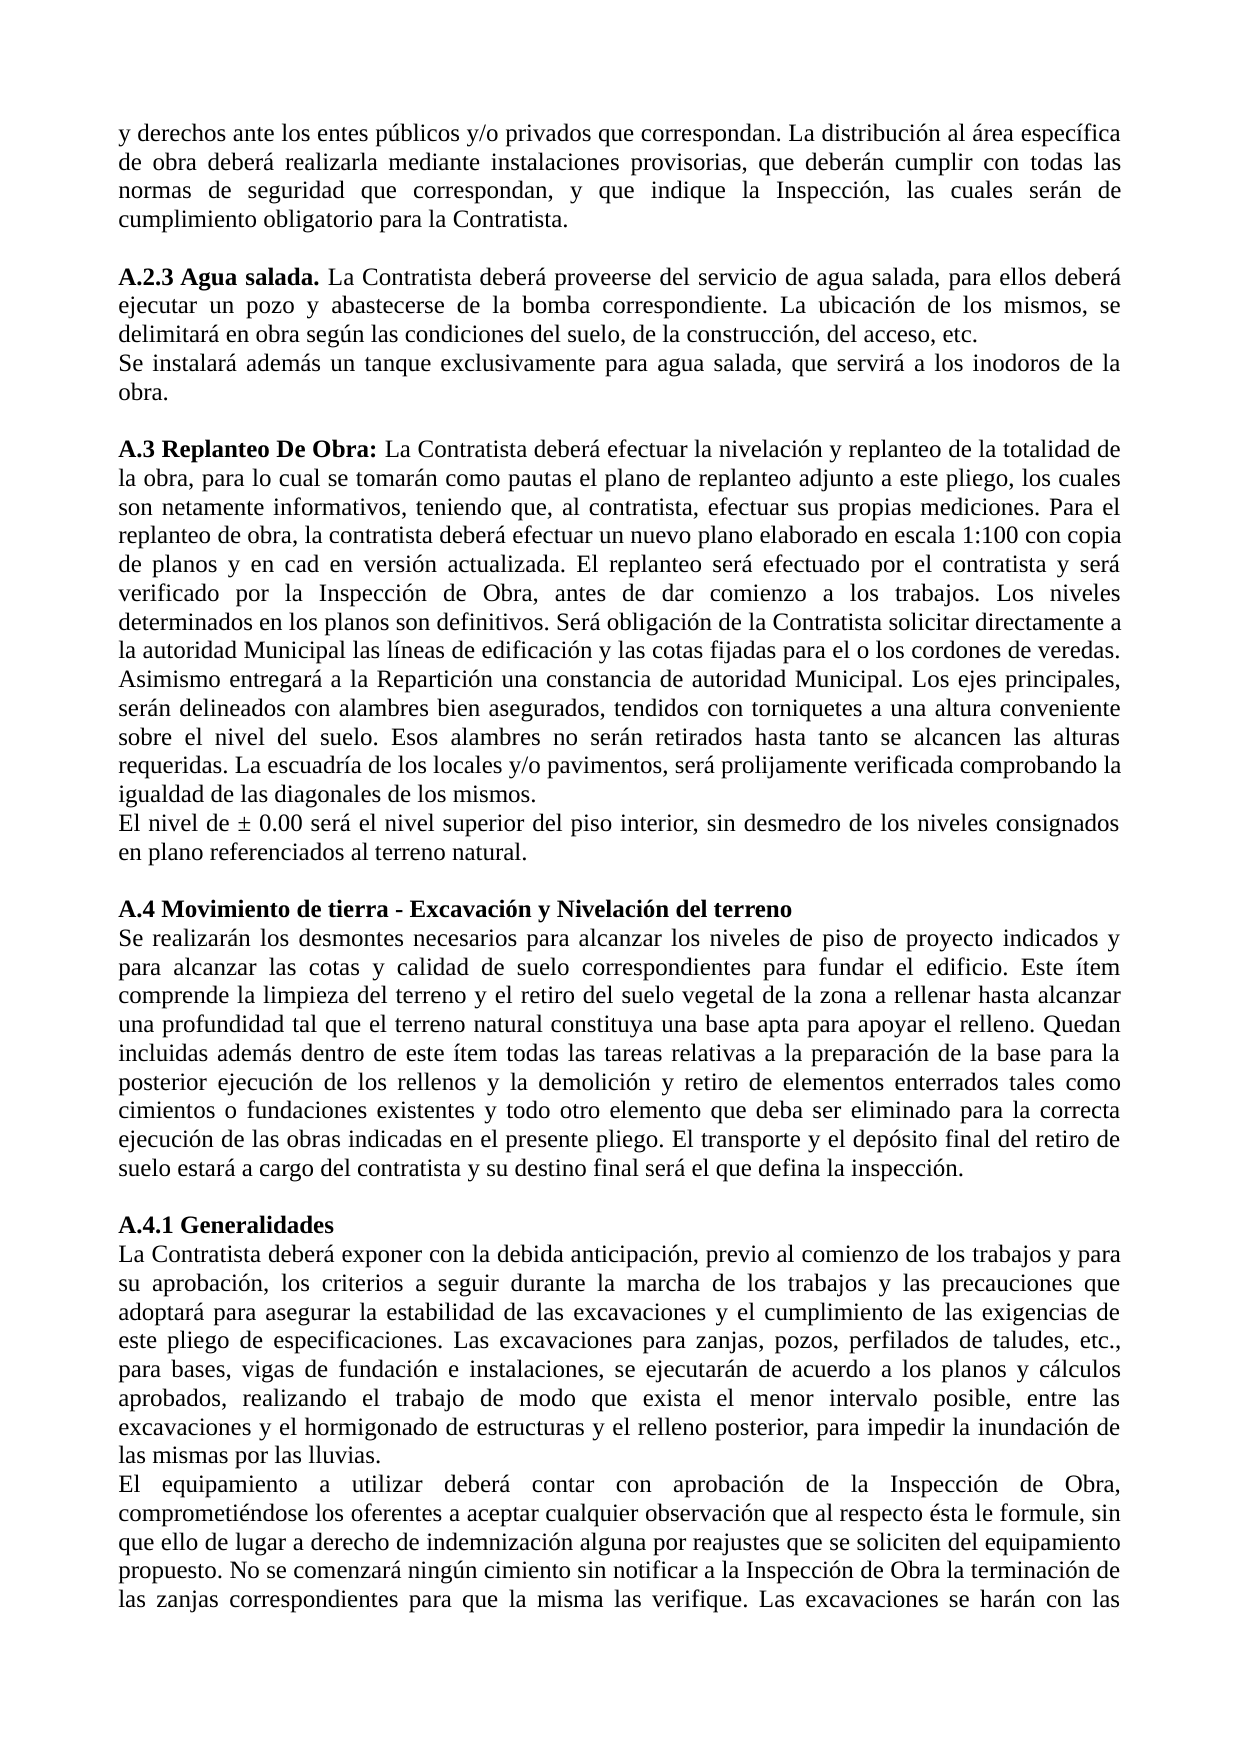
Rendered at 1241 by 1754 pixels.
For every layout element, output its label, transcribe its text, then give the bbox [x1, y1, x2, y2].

text La Contratista deberá exponer con la debida anticipación, previo al comienzo de los trabajos y para su aprobación, los criterios a seguir durante la marcha de los trabajos y las precauciones que adoptará para asegurar la estabilidad de las excavaciones y el cumplimiento de las exigencias de este pliego de especificaciones. Las excavaciones para zanjas, pozos, perfilados de taludes, etc., para bases, vigas de fundación e instalaciones, se ejecutarán de acuerdo a los planos y cálculos aprobados, realizando el trabajo de modo que exista el menor intervalo posible, entre las excavaciones y el hormigonado de estructuras y el relleno posterior, para impedir la inundación de las mismas por las lluvias. [118, 1239, 1122, 1469]
text Se realizarán los desmontes necesarios para alcanzar los niveles de piso de proyecto indicados y para alcanzar las cotas y calidad de suelo correspondientes para fundar el edificio. Este ítem comprende la limpieza del terreno y el retiro del suelo vegetal de la zona a rellenar hasta alcanzar una profundidad tal que el terreno natural constituya una base apta para apoyar el relleno. Quedan incluidas además dentro de este ítem todas las tareas relativas a la preparación de la base para la posterior ejecución de los rellenos y la demolición y retiro de elementos enterrados tales como cimientos o fundaciones existentes y todo otro elemento que deba ser eliminado para la correcta ejecución de las obras indicadas en el presente pliego. El transporte y el depósito final del retiro de suelo estará a cargo del contratista y su destino final será el que defina la inspección. [118, 923, 1122, 1182]
text Se instalará además un tanque exclusivamente para agua salada, que servirá a los inodoros de la obra. [118, 348, 1122, 406]
text El nivel de ± 0.00 será el nivel superior del piso interior, sin desmedro de los niveles consignados en plano referenciados al terreno natural. [118, 808, 1122, 866]
text A.4 Movimiento de tierra - Excavación y Nivelación del terreno [118, 894, 1122, 923]
text A.3 Replanteo De Obra: La Contratista deberá efectuar la nivelación y replanteo de la totalidad de la obra, para lo cual se tomarán como pautas el plano de replanteo adjunto a este pliego, los cuales son netamente informativos, teniendo que, al contratista, efectuar sus propias mediciones. Para el replanteo de obra, la contratista deberá efectuar un nuevo plano elaborado en escala 1:100 con copia de planos y en cad en versión actualizada. El replanteo será efectuado por el contratista y será verificado por la Inspección de Obra, antes de dar comienzo a los trabajos. Los niveles determinados en los planos son definitivos. Será obligación de la Contratista solicitar directamente a la autoridad Municipal las líneas de edificación y las cotas fijadas para el o los cordones de veredas. Asimismo entregará a la Repartición una constancia de autoridad Municipal. Los ejes principales, serán delineados con alambres bien asegurados, tendidos con torniquetes a una altura conveniente sobre el nivel del suelo. Esos alambres no serán retirados hasta tanto se alcancen las alturas requeridas. La escuadría de los locales y/o pavimentos, será prolijamente verificada comprobando la igualdad de las diagonales de los mismos. [118, 434, 1122, 808]
text El equipamiento a utilizar deberá contar con aprobación de la Inspección de Obra, comprometiéndose los oferentes a aceptar cualquier observación que al respecto ésta le formule, sin que ello de lugar a derecho de indemnización alguna por reajustes que se soliciten del equipamiento propuesto. No se comenzará ningún cimiento sin notificar a la Inspección de Obra la terminación de las zanjas correspondientes para que la misma las verifique. Las excavaciones se harán con las [118, 1469, 1122, 1613]
text y derechos ante los entes públicos y/o privados que correspondan. La distribución al área específica de obra deberá realizarla mediante instalaciones provisorias, que deberán cumplir con todas las normas de seguridad que correspondan, y que indique la Inspección, las cuales serán de cumplimiento obligatorio para la Contratista. [118, 118, 1122, 233]
text A.4.1 Generalidades [118, 1211, 1122, 1239]
text A.2.3 Agua salada. La Contratista deberá proveerse del servicio de agua salada, para ellos deberá ejecutar un pozo y abastecerse de la bomba correspondiente. La ubicación de los mismos, se delimitará en obra según las condiciones del suelo, de la construcción, del acceso, etc. [118, 262, 1122, 348]
